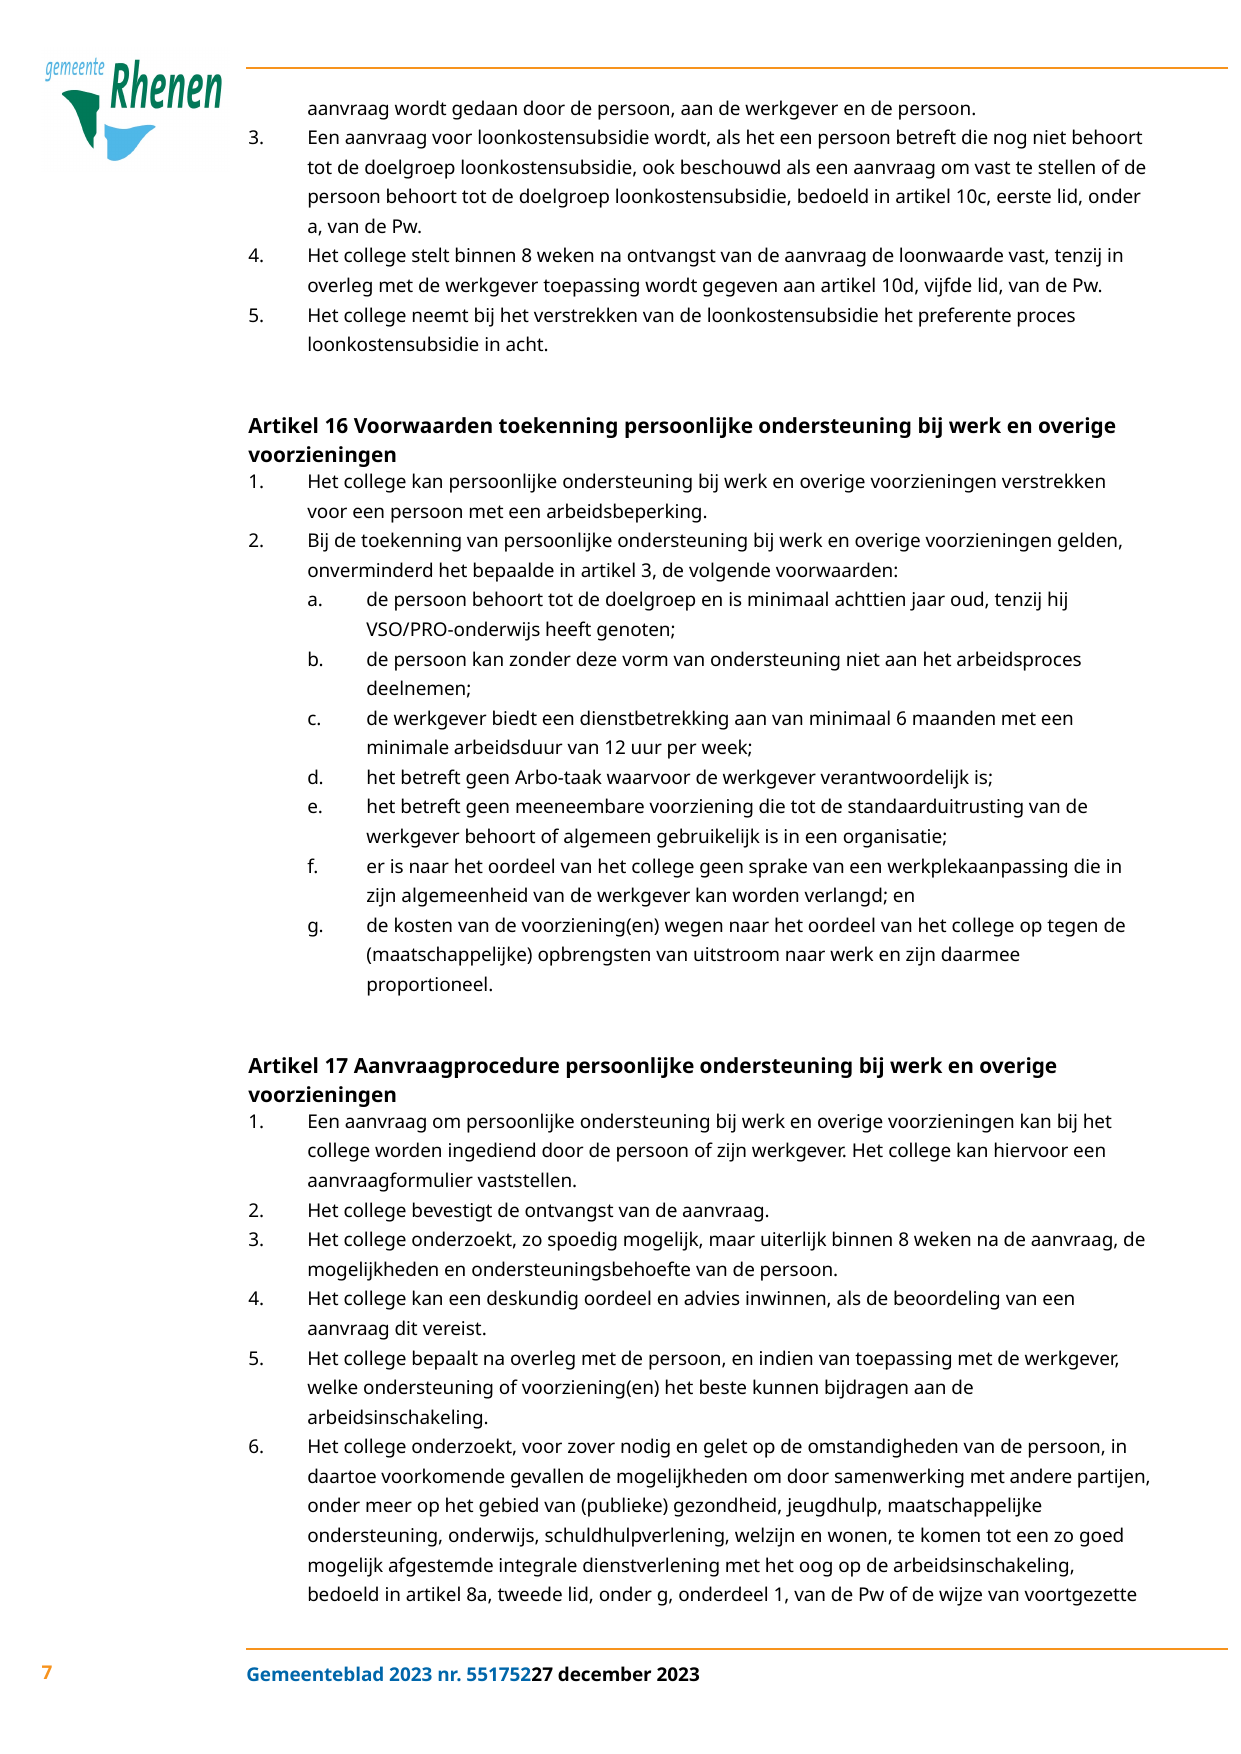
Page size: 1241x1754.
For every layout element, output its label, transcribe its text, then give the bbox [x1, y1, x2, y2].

list Een aanvraag voor loonkostensubsidie wordt, als het een persoon betreft die nog niet behoort tot de doelgroep loonkostensubsidie, ook beschouwd als een aanvraag om vast te stellen of de persoon behoort tot de doelgroep loonkostensubsidie, bedoeld in artikel 10c, eerste lid, onder a, van de Pw. [248, 124, 1152, 239]
list Het college bepaalt na overleg met de persoon, en indien van toepassing met de werkgever, welke ondersteuning of voorziening(en) het beste kunnen bijdragen aan de arbeidsinschakeling. [248, 1345, 1152, 1430]
list Het college onderzoekt, zo spoedig mogelijk, maar uiterlijk binnen 8 weken na de aanvraag, de mogelijkheden en ondersteuningsbehoefte van de persoon. [248, 1226, 1152, 1282]
text Artikel 16 Voorwaarden toekenning persoonlijke ondersteuning bij werk en overige voorzieningen [248, 411, 1152, 468]
list Het college kan een deskundig oordeel en advies inwinnen, als de beoordeling van een aanvraag dit vereist. [248, 1286, 1152, 1341]
list aanvraag wordt gedaan door de persoon, aan de werkgever en de persoon. [248, 95, 1152, 121]
list Een aanvraag om persoonlijke ondersteuning bij werk en overige voorzieningen kan bij het college worden ingediend door de persoon of zijn werkgever. Het college kan hiervoor een aanvraagformulier vaststellen. [248, 1108, 1152, 1193]
list de persoon kan zonder deze vorm van ondersteuning niet aan het arbeidsproces deelnemen; [307, 646, 1152, 701]
list het betreft geen Arbo-taak waarvoor de werkgever verantwoordelijk is; [307, 764, 1152, 790]
picture [41, 47, 231, 172]
list Het college neemt bij het verstrekken van de loonkostensubsidie het preferente proces loonkostensubsidie in acht. [248, 302, 1152, 357]
list Het college onderzoekt, voor zover nodig en gelet op de omstandigheden van de persoon, in daartoe voorkomende gevallen de mogelijkheden om door samenwerking met andere partijen, onder meer op het gebied van (publieke) gezondheid, jeugdhulp, maatschappelijke ondersteuning, onderwijs, schuldhulpverlening, welzijn en wonen, te komen tot een zo goed mogelijk afgestemde integrale dienstverlening met het oog op de arbeidsinschakeling, bedoeld in artikel 8a, tweede lid, onder g, onderdeel 1, van de Pw of de wijze van voortgezette [248, 1433, 1152, 1607]
list er is naar het oordeel van het college geen sprake van een werkplekaanpassing die in zijn algemeenheid van de werkgever kan worden verlangd; en [307, 853, 1152, 908]
list de werkgever biedt een dienstbetrekking aan van minimaal 6 maanden met een minimale arbeidsduur van 12 uur per week; [307, 705, 1152, 760]
list Bij de toekenning van persoonlijke ondersteuning bij werk en overige voorzieningen gelden, onverminderd het bepaalde in artikel 3, de volgende voorwaarden: [248, 527, 1152, 583]
list Het college stelt binnen 8 weken na ontvangst van de aanvraag de loonwaarde vast, tenzij in overleg met de werkgever toepassing wordt gegeven aan artikel 10d, vijfde lid, van de Pw. [248, 243, 1152, 298]
text Artikel 17 Aanvraagprocedure persoonlijke ondersteuning bij werk en overige voorzieningen [248, 1051, 1152, 1108]
list Het college kan persoonlijke ondersteuning bij werk en overige voorzieningen verstrekken voor een persoon met een arbeidsbeperking. [248, 468, 1152, 524]
list Het college bevestigt de ontvangst van de aanvraag. [248, 1197, 1152, 1223]
list de persoon behoort tot de doelgroep en is minimaal achttien jaar oud, tenzij hij VSO/PRO-onderwijs heeft genoten; [307, 587, 1152, 642]
list het betreft geen meeneembare voorziening die tot de standaarduitrusting van de werkgever behoort of algemeen gebruikelijk is in een organisatie; [307, 794, 1152, 849]
list de kosten van de voorziening(en) wegen naar het oordeel van het college op tegen de (maatschappelijke) opbrengsten van uitstroom naar werk en zijn daarmee proportioneel. [307, 912, 1152, 997]
